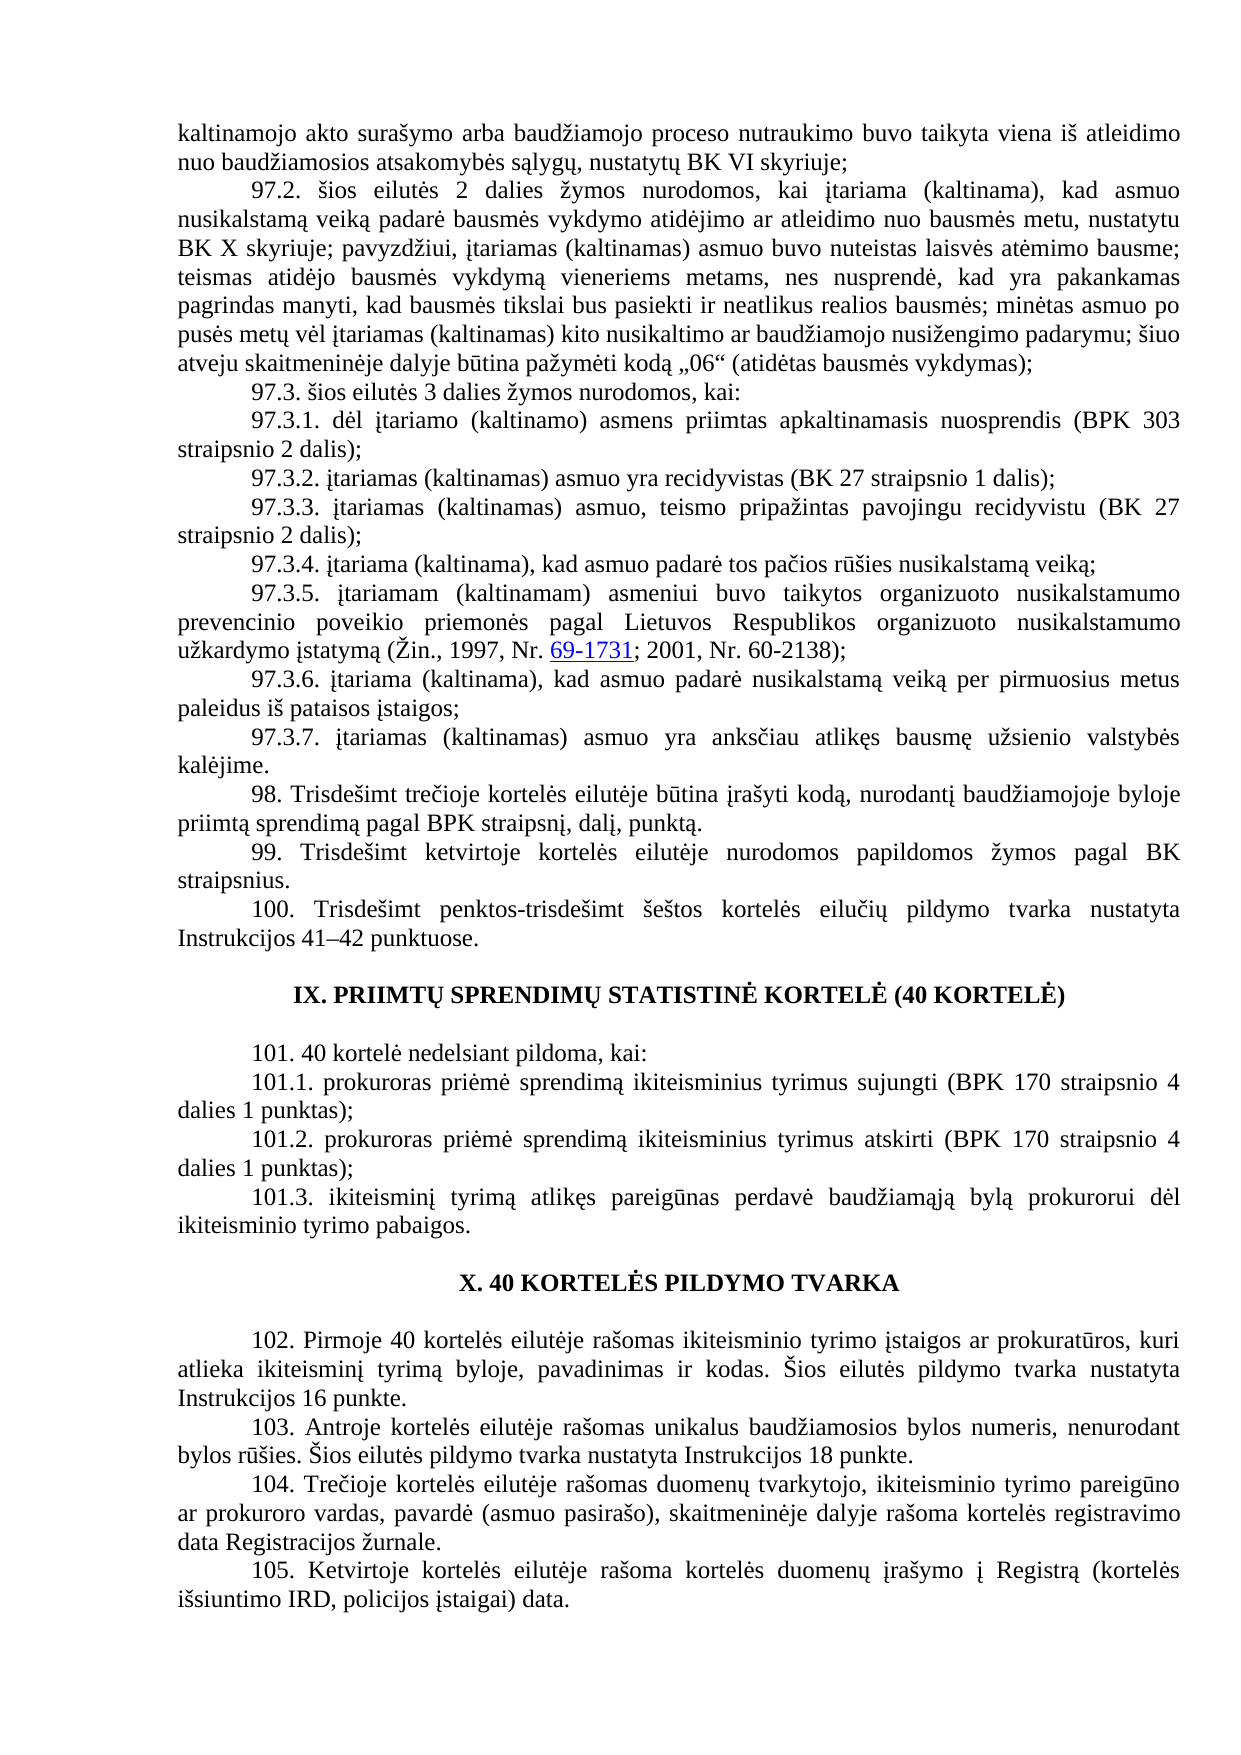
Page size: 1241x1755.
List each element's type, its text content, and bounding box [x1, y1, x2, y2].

text 97.3.3. įtariamas (kaltinamas) asmuo, teismo pripažintas pavojingu recidyvistu (BK 27 straipsnio 2 dalis); [177, 492, 1181, 549]
text 97.3.7. įtariamas (kaltinamas) asmuo yra anksčiau atlikęs bausmę užsienio valstybės kalėjime. [177, 722, 1181, 779]
text 97.3.6. įtariama (kaltinama), kad asmuo padarė nusikalstamą veiką per pirmuosius metus paleidus iš pataisos įstaigos; [177, 664, 1181, 722]
text 97.3.5. įtariamam (kaltinamam) asmeniui buvo taikytos organizuoto nusikalstamumo prevencinio poveikio priemonės pagal Lietuvos Respublikos organizuoto nusikalstamumo užkardymo įstatymą (Žin., 1997, Nr. 69-1731; 2001, Nr. 60-2138); [177, 578, 1181, 664]
text kaltinamojo akto surašymo arba baudžiamojo proceso nutraukimo buvo taikyta viena iš atleidimo nuo baudžiamosios atsakomybės sąlygų, nustatytų BK VI skyriuje; [177, 118, 1181, 176]
text 103. Antroje kortelės eilutėje rašomas unikalus baudžiamosios bylos numeris, nenurodant bylos rūšies. Šios eilutės pildymo tvarka nustatyta Instrukcijos 18 punkte. [177, 1412, 1181, 1469]
text 97.3.2. įtariamas (kaltinamas) asmuo yra recidyvistas (BK 27 straipsnio 1 dalis); [177, 463, 1181, 492]
text IX. PRIIMTŲ SPRENDIMŲ STATISTINĖ KORTELĖ (40 KORTELĖ) [177, 981, 1181, 1009]
text 97.2. šios eilutės 2 dalies žymos nurodomos, kai įtariama (kaltinama), kad asmuo nusikalstamą veiką padarė bausmės vykdymo atidėjimo ar atleidimo nuo bausmės metu, nustatytu BK X skyriuje; pavyzdžiui, įtariamas (kaltinamas) asmuo buvo nuteistas laisvės atėmimo bausme; teismas atidėjo bausmės vykdymą vieneriems metams, nes nusprendė, kad yra pakankamas pagrindas manyti, kad bausmės tikslai bus pasiekti ir neatlikus realios bausmės; minėtas asmuo po pusės metų vėl įtariamas (kaltinamas) kito nusikaltimo ar baudžiamojo nusižengimo padarymu; šiuo atveju skaitmeninėje dalyje būtina pažymėti kodą „06“ (atidėtas bausmės vykdymas); [177, 176, 1181, 377]
text 97.3.1. dėl įtariamo (kaltinamo) asmens priimtas apkaltinamasis nuosprendis (BPK 303 straipsnio 2 dalis); [177, 406, 1181, 463]
text X. 40 KORTELĖS PILDYMO TVARKA [177, 1268, 1181, 1297]
text 101.2. prokuroras priėmė sprendimą ikiteisminius tyrimus atskirti (BPK 170 straipsnio 4 dalies 1 punktas); [177, 1124, 1181, 1182]
text 98. Trisdešimt trečioje kortelės eilutėje būtina įrašyti kodą, nurodantį baudžiamojoje byloje priimtą sprendimą pagal BPK straipsnį, dalį, punktą. [177, 779, 1181, 837]
text 101.3. ikiteisminį tyrimą atlikęs pareigūnas perdavė baudžiamąją bylą prokurorui dėl ikiteisminio tyrimo pabaigos. [177, 1182, 1181, 1239]
text 105. Ketvirtoje kortelės eilutėje rašoma kortelės duomenų įrašymo į Registrą (kortelės išsiuntimo IRD, policijos įstaigai) data. [177, 1556, 1181, 1613]
text 97.3. šios eilutės 3 dalies žymos nurodomos, kai: [177, 377, 1181, 406]
text 97.3.4. įtariama (kaltinama), kad asmuo padarė tos pačios rūšies nusikalstamą veiką; [177, 549, 1181, 578]
text 100. Trisdešimt penktos-trisdešimt šeštos kortelės eilučių pildymo tvarka nustatyta Instrukcijos 41–42 punktuose. [177, 894, 1181, 952]
text 101. 40 kortelė nedelsiant pildoma, kai: [177, 1038, 1181, 1067]
text 99. Trisdešimt ketvirtoje kortelės eilutėje nurodomos papildomos žymos pagal BK straipsnius. [177, 837, 1181, 894]
text 101.1. prokuroras priėmė sprendimą ikiteisminius tyrimus sujungti (BPK 170 straipsnio 4 dalies 1 punktas); [177, 1067, 1181, 1124]
text 104. Trečioje kortelės eilutėje rašomas duomenų tvarkytojo, ikiteisminio tyrimo pareigūno ar prokuroro vardas, pavardė (asmuo pasirašo), skaitmeninėje dalyje rašoma kortelės registravimo data Registracijos žurnale. [177, 1469, 1181, 1556]
text 102. Pirmoje 40 kortelės eilutėje rašomas ikiteisminio tyrimo įstaigos ar prokuratūros, kuri atlieka ikiteisminį tyrimą byloje, pavadinimas ir kodas. Šios eilutės pildymo tvarka nustatyta Instrukcijos 16 punkte. [177, 1326, 1181, 1412]
